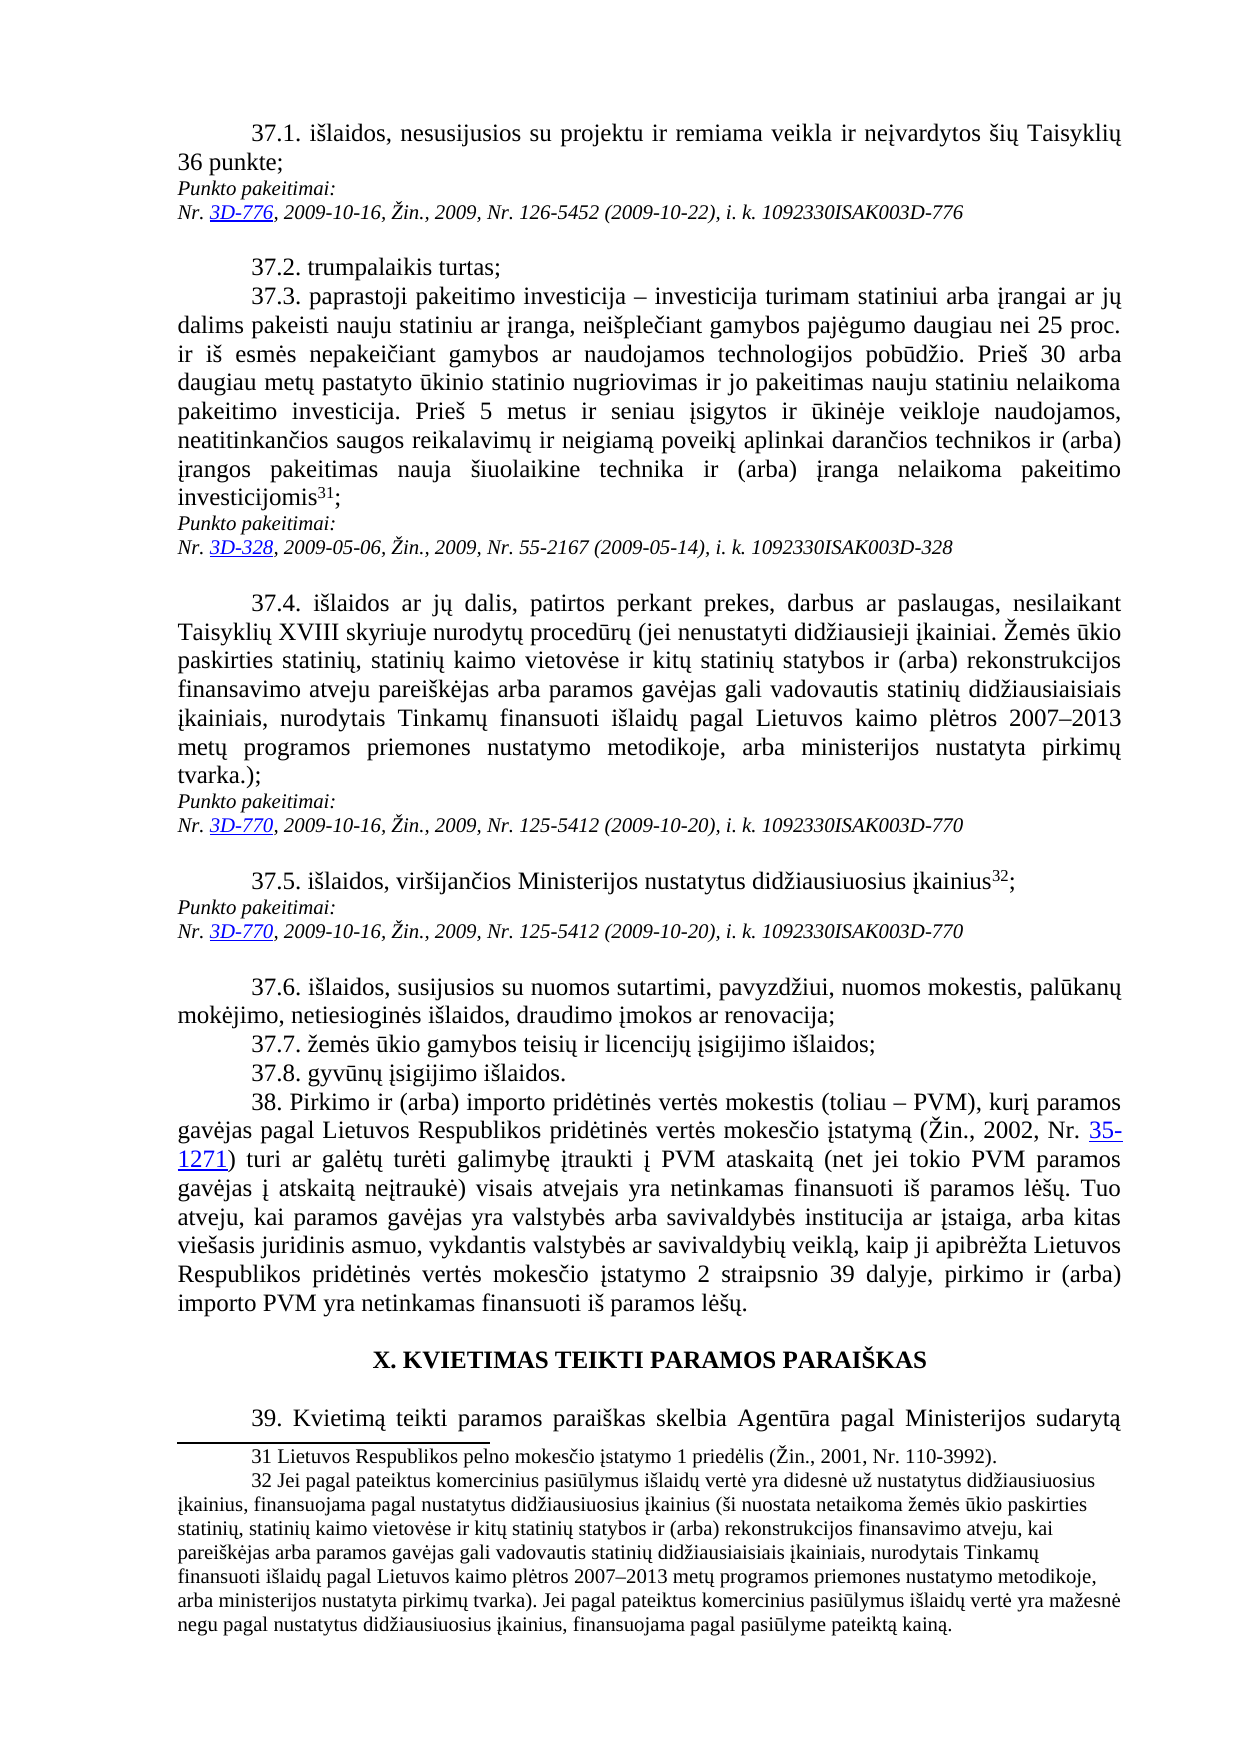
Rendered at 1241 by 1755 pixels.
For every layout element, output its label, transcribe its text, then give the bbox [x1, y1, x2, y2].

text 37.2. trumpalaikis turtas; [177, 252, 1122, 281]
text 37.7. žemės ūkio gamybos teisių ir licencijų įsigijimo išlaidos; [177, 1029, 1122, 1058]
text 37.6. išlaidos, susijusios su nuomos sutartimi, pavyzdžiui, nuomos mokestis, palūkanų mokėjimo, netiesioginės išlaidos, draudimo įmokos ar renovacija; [177, 972, 1122, 1029]
text 37.1. išlaidos, nesusijusios su projektu ir remiama veikla ir neįvardytos šių Taisyklių 36 punkte; [177, 118, 1122, 176]
text Punkto pakeitimai: [177, 176, 1122, 200]
text Nr. 3D-328, 2009-05-06, Žin., 2009, Nr. 55-2167 (2009-05-14), i. k. 1092330ISAK003D-328 [177, 535, 1122, 559]
text 37.4. išlaidos ar jų dalis, patirtos perkant prekes, darbus ar paslaugas, nesilaikant Taisyklių XVIII skyriuje nurodytų procedūrų (jei nenustatyti didžiausieji įkainiai. Žemės ūkio paskirties statinių, statinių kaimo vietovėse ir kitų statinių statybos ir (arba) rekonstrukcijos finansavimo atveju pareiškėjas arba paramos gavėjas gali vadovautis statinių didžiausiaisiais įkainiais, nurodytais Tinkamų finansuoti išlaidų pagal Lietuvos kaimo plėtros 2007–2013 metų programos priemones nustatymo metodikoje, arba ministerijos nustatyta pirkimų tvarka.); [177, 588, 1122, 789]
text X. KVIETIMAS TEIKTI PARAMOS PARAIŠKAS [177, 1346, 1122, 1374]
text Punkto pakeitimai: [177, 511, 1122, 535]
text Nr. 3D-770, 2009-10-16, Žin., 2009, Nr. 125-5412 (2009-10-20), i. k. 1092330ISAK003D-770 [177, 813, 1122, 837]
text Punkto pakeitimai: [177, 789, 1122, 813]
text Punkto pakeitimai: [177, 895, 1122, 919]
text Nr. 3D-770, 2009-10-16, Žin., 2009, Nr. 125-5412 (2009-10-20), i. k. 1092330ISAK003D-770 [177, 919, 1122, 943]
text 37.5. išlaidos, viršijančios Ministerijos nustatytus didžiausiuosius įkainius; [177, 866, 1122, 895]
text 37.3. paprastoji pakeitimo investicija – investicija turimam statiniui arba įrangai ar jų dalims pakeisti nauju statiniu ar įranga, neišplečiant gamybos pajėgumo daugiau nei 25 proc. ir iš esmės nepakeičiant gamybos ar naudojamos technologijos pobūdžio. Prieš 30 arba daugiau metų pastatyto ūkinio statinio nugriovimas ir jo pakeitimas nauju statiniu nelaikoma pakeitimo investicija. Prieš 5 metus ir seniau įsigytos ir ūkinėje veikloje naudojamos, neatitinkančios saugos reikalavimų ir neigiamą poveikį aplinkai darančios technikos ir (arba) įrangos pakeitimas nauja šiuolaikine technika ir (arba) įranga nelaikoma pakeitimo investicijomis; [177, 281, 1122, 511]
text 37.8. gyvūnų įsigijimo išlaidos. [177, 1058, 1122, 1087]
text 39. Kvietimą teikti paramos paraiškas skelbia Agentūra pagal Ministerijos sudarytą [177, 1403, 1122, 1432]
text 38. Pirkimo ir (arba) importo pridėtinės vertės mokestis (toliau – PVM), kurį paramos gavėjas pagal Lietuvos Respublikos pridėtinės vertės mokesčio įstatymą (Žin., 2002, Nr. 35-1271) turi ar galėtų turėti galimybę įtraukti į PVM ataskaitą (net jei tokio PVM paramos gavėjas į atskaitą neįtraukė) visais atvejais yra netinkamas finansuoti iš paramos lėšų. Tuo atveju, kai paramos gavėjas yra valstybės arba savivaldybės institucija ar įstaiga, arba kitas viešasis juridinis asmuo, vykdantis valstybės ar savivaldybių veiklą, kaip ji apibrėžta Lietuvos Respublikos pridėtinės vertės mokesčio įstatymo 2 straipsnio 39 dalyje, pirkimo ir (arba) importo PVM yra netinkamas finansuoti iš paramos lėšų. [177, 1087, 1122, 1317]
text Lietuvos Respublikos pelno mokesčio įstatymo 1 priedėlis (Žin., 2001, Nr. 110-3992). [177, 1443, 1122, 1468]
text Nr. 3D-776, 2009-10-16, Žin., 2009, Nr. 126-5452 (2009-10-22), i. k. 1092330ISAK003D-776 [177, 200, 1122, 224]
text Jei pagal pateiktus komercinius pasiūlymus išlaidų vertė yra didesnė už nustatytus didžiausiuosius įkainius, finansuojama pagal nustatytus didžiausiuosius įkainius (ši nuostata netaikoma žemės ūkio paskirties statinių, statinių kaimo vietovėse ir kitų statinių statybos ir (arba) rekonstrukcijos finansavimo atveju, kai pareiškėjas arba paramos gavėjas gali vadovautis statinių didžiausiaisiais įkainiais, nurodytais Tinkamų finansuoti išlaidų pagal Lietuvos kaimo plėtros 2007–2013 metų programos priemones nustatymo metodikoje, arba ministerijos nustatyta pirkimų tvarka). Jei pagal pateiktus komercinius pasiūlymus išlaidų vertė yra mažesnė negu pagal nustatytus didžiausiuosius įkainius, finansuojama pagal pasiūlyme pateiktą kainą. [177, 1468, 1122, 1636]
